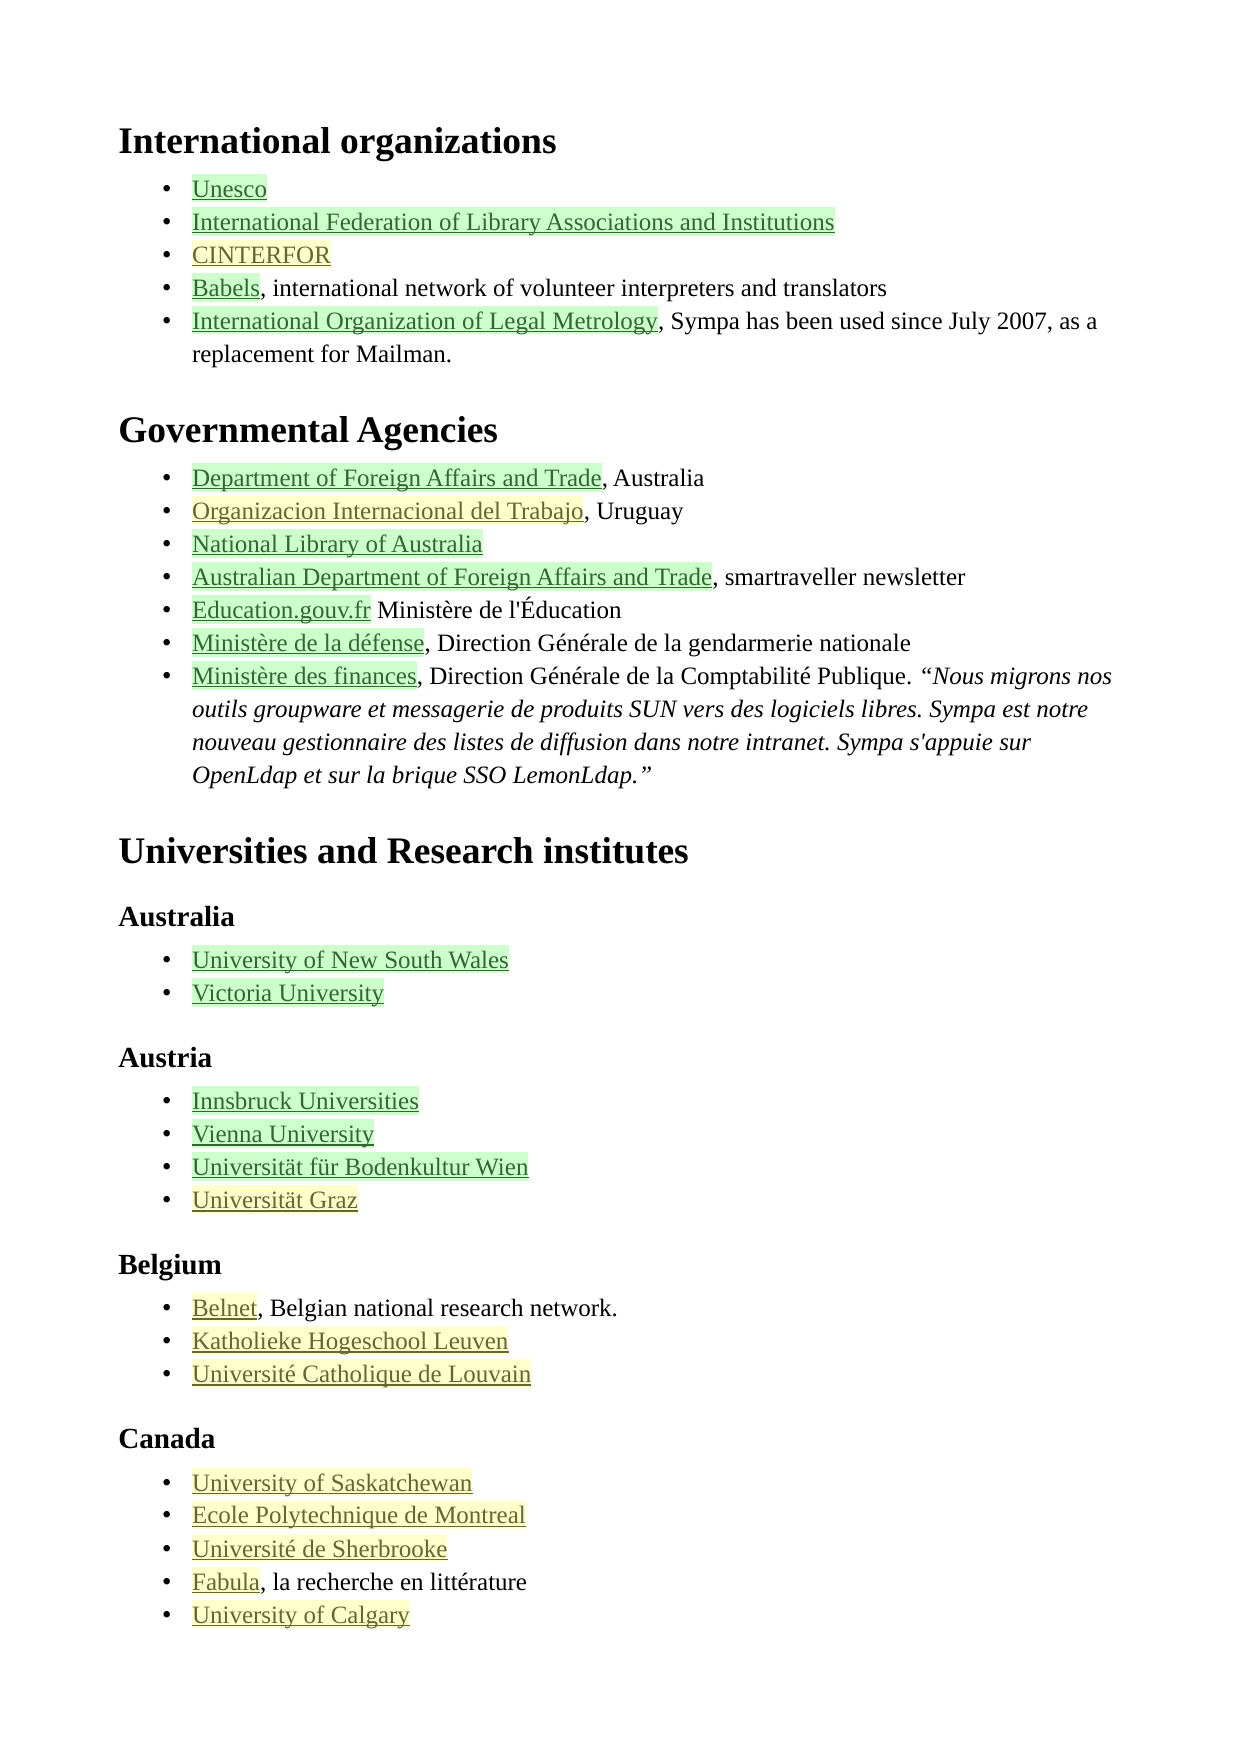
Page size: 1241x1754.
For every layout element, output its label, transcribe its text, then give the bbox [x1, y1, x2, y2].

list Innsbruck Universities [162, 1086, 1122, 1115]
list National Library of Australia [162, 529, 1122, 558]
list Universität Graz [162, 1185, 1122, 1214]
list Katholieke Hogeschool Leuven [162, 1326, 1122, 1355]
list Organizacion Internacional del Trabajo, Uruguay [162, 496, 1122, 525]
list International Organization of Legal Metrology, Sympa has been used since July 2007, as a replacement for Mailman. [162, 306, 1122, 368]
list Belnet, Belgian national research network. [162, 1293, 1122, 1322]
list Ecole Polytechnique de Montreal [162, 1501, 1122, 1529]
list Australian Department of Foreign Affairs and Trade, smartraveller newsletter [162, 562, 1122, 591]
list Victoria University [162, 978, 1122, 1007]
list CINTERFOR [162, 240, 1122, 268]
list Ministère des finances, Direction Générale de la Comptabilité Publique. “Nous migrons nos outils groupware et messagerie de produits SUN vers des logiciels libres. Sympa est notre nouveau gestionnaire des listes de diffusion dans notre intranet. Sympa s'appuie sur OpenLdap et sur la brique SSO LemonLdap.” [162, 661, 1122, 789]
list Education.gouv.fr Ministère de l'Éducation [162, 595, 1122, 624]
list Université Catholique de Louvain [162, 1359, 1122, 1388]
list Université de Sherbrooke [162, 1534, 1122, 1562]
list Ministère de la défense, Direction Générale de la gendarmerie nationale [162, 628, 1122, 657]
list Vienna University [162, 1119, 1122, 1148]
subtitle Austria [118, 1040, 1122, 1073]
subtitle Universities and Research institutes [118, 828, 1122, 872]
list International Federation of Library Associations and Institutions [162, 207, 1122, 236]
list University of Calgary [162, 1600, 1122, 1628]
list Fabula, la recherche en littérature [162, 1567, 1122, 1595]
list Unesco [162, 174, 1122, 202]
list University of New South Wales [162, 945, 1122, 973]
subtitle Canada [118, 1422, 1122, 1455]
subtitle International organizations [118, 118, 1122, 161]
subtitle Governmental Agencies [118, 407, 1122, 450]
list Universität für Bodenkultur Wien [162, 1152, 1122, 1181]
subtitle Belgium [118, 1247, 1122, 1281]
list Babels, international network of volunteer interpreters and translators [162, 273, 1122, 302]
subtitle Australia [118, 899, 1122, 932]
list Department of Foreign Affairs and Trade, Australia [162, 463, 1122, 492]
list University of Saskatchewan [162, 1468, 1122, 1496]
